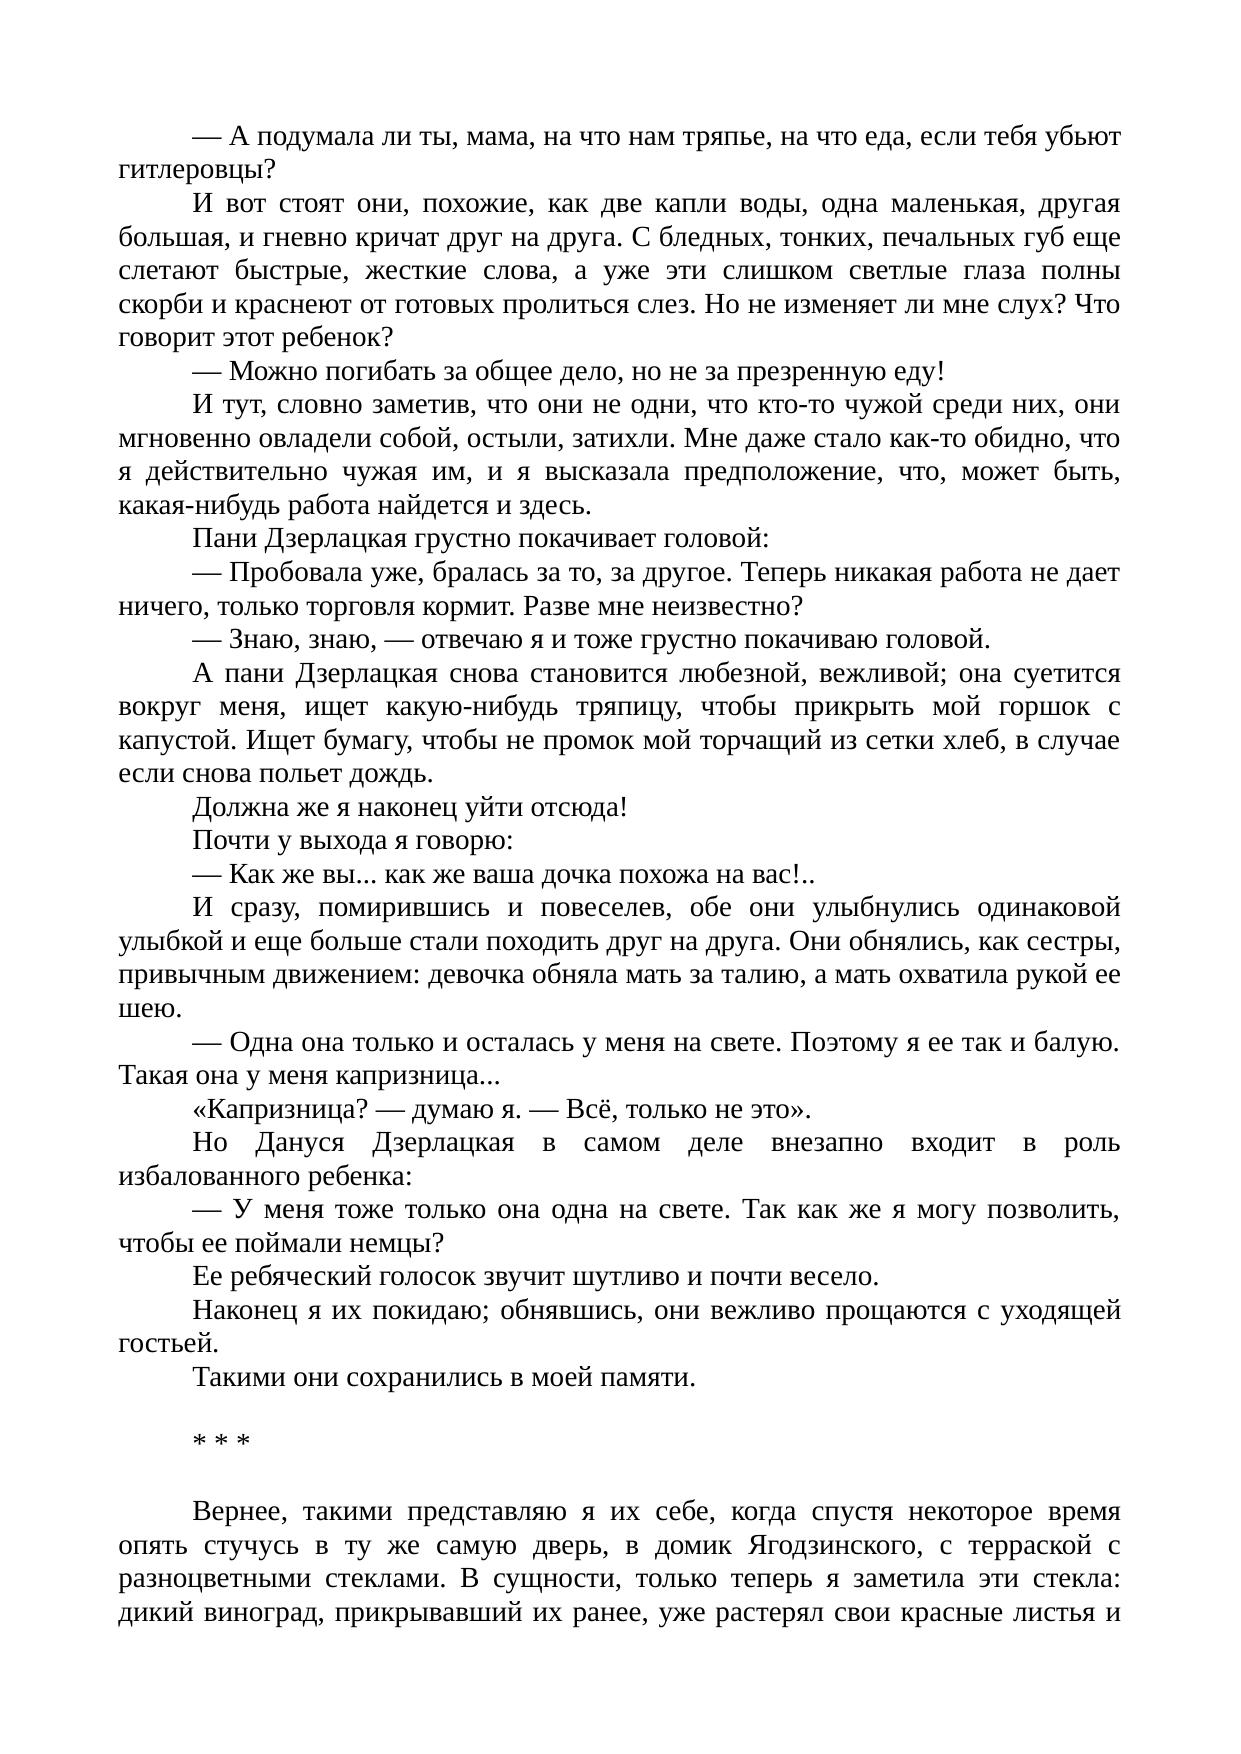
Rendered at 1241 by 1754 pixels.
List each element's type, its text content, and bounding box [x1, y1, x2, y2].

text Пани Дзерлацкая грустно покачивает головой: [118, 521, 1122, 554]
text — Одна она только и осталась у меня на свете. Поэтому я ее так и балую. Такая она у меня капризница... [118, 1024, 1122, 1091]
text И тут, словно заметив, что они не одни, что кто-то чужой среди них, они мгновенно овладели собой, остыли, затихли. Мне даже стало как-то обидно, что я действительно чужая им, и я высказала предположение, что, может быть, какая-нибудь работа найдется и здесь. [118, 386, 1122, 521]
text И вот стоят они, похожие, как две капли воды, одна маленькая, другая большая, и гневно кричат друг на друга. С бледных, тонких, печальных губ еще слетают быстрые, жесткие слова, а уже эти слишком светлые глаза полны скорби и краснеют от готовых пролиться слез. Но не изменяет ли мне слух? Что говорит этот ребенок? [118, 185, 1122, 353]
text Вернее, такими представляю я их себе, когда спустя некоторое время опять стучусь в ту же самую дверь, в домик Ягодзинского, с терраской с разноцветными стеклами. В сущности, только теперь я заметила эти стекла: дикий виноград, прикрывавший их ранее, уже растерял свои красные листья и [118, 1493, 1122, 1627]
text — У меня тоже только она одна на свете. Так как же я могу позволить, чтобы ее поймали немцы? [118, 1191, 1122, 1258]
text А пани Дзерлацкая снова становится любезной, вежливой; она суетится вокруг меня, ищет какую-нибудь тряпицу, чтобы прикрыть мой горшок с капустой. Ищет бумагу, чтобы не промок мой торчащий из сетки хлеб, в случае если снова польет дождь. [118, 655, 1122, 789]
text Наконец я их покидаю; обнявшись, они вежливо прощаются с уходящей гостьей. [118, 1292, 1122, 1359]
text И сразу, помирившись и повеселев, обе они улыбнулись одинаковой улыбкой и еще больше стали походить друг на друга. Они обнялись, как сестры, привычным движением: девочка обняла мать за талию, а мать охватила рукой ее шею. [118, 889, 1122, 1024]
text Почти у выхода я говорю: [118, 822, 1122, 856]
text — Знаю, знаю, — отвечаю я и тоже грустно покачиваю головой. [118, 621, 1122, 655]
text «Капризница? — думаю я. — Всё, только не это». [118, 1091, 1122, 1124]
text — Можно погибать за общее дело, но не за презренную еду! [118, 353, 1122, 386]
text — Пробовала уже, бралась за то, за другое. Теперь никакая работа не дает ничего, только торговля кормит. Разве мне неизвестно? [118, 554, 1122, 621]
text * * * [118, 1426, 1122, 1460]
text Ее ребяческий голосок звучит шутливо и почти весело. [118, 1258, 1122, 1292]
text — А подумала ли ты, мама, на что нам тряпье, на что еда, если тебя убьют гитлеровцы? [118, 118, 1122, 185]
text — Как же вы... как же ваша дочка похожа на вас!.. [118, 856, 1122, 889]
text Но Дануся Дзерлацкая в самом деле внезапно входит в роль избалованного ребенка: [118, 1124, 1122, 1191]
text Такими они сохранились в моей памяти. [118, 1359, 1122, 1393]
text Должна же я наконец уйти отсюда! [118, 789, 1122, 822]
